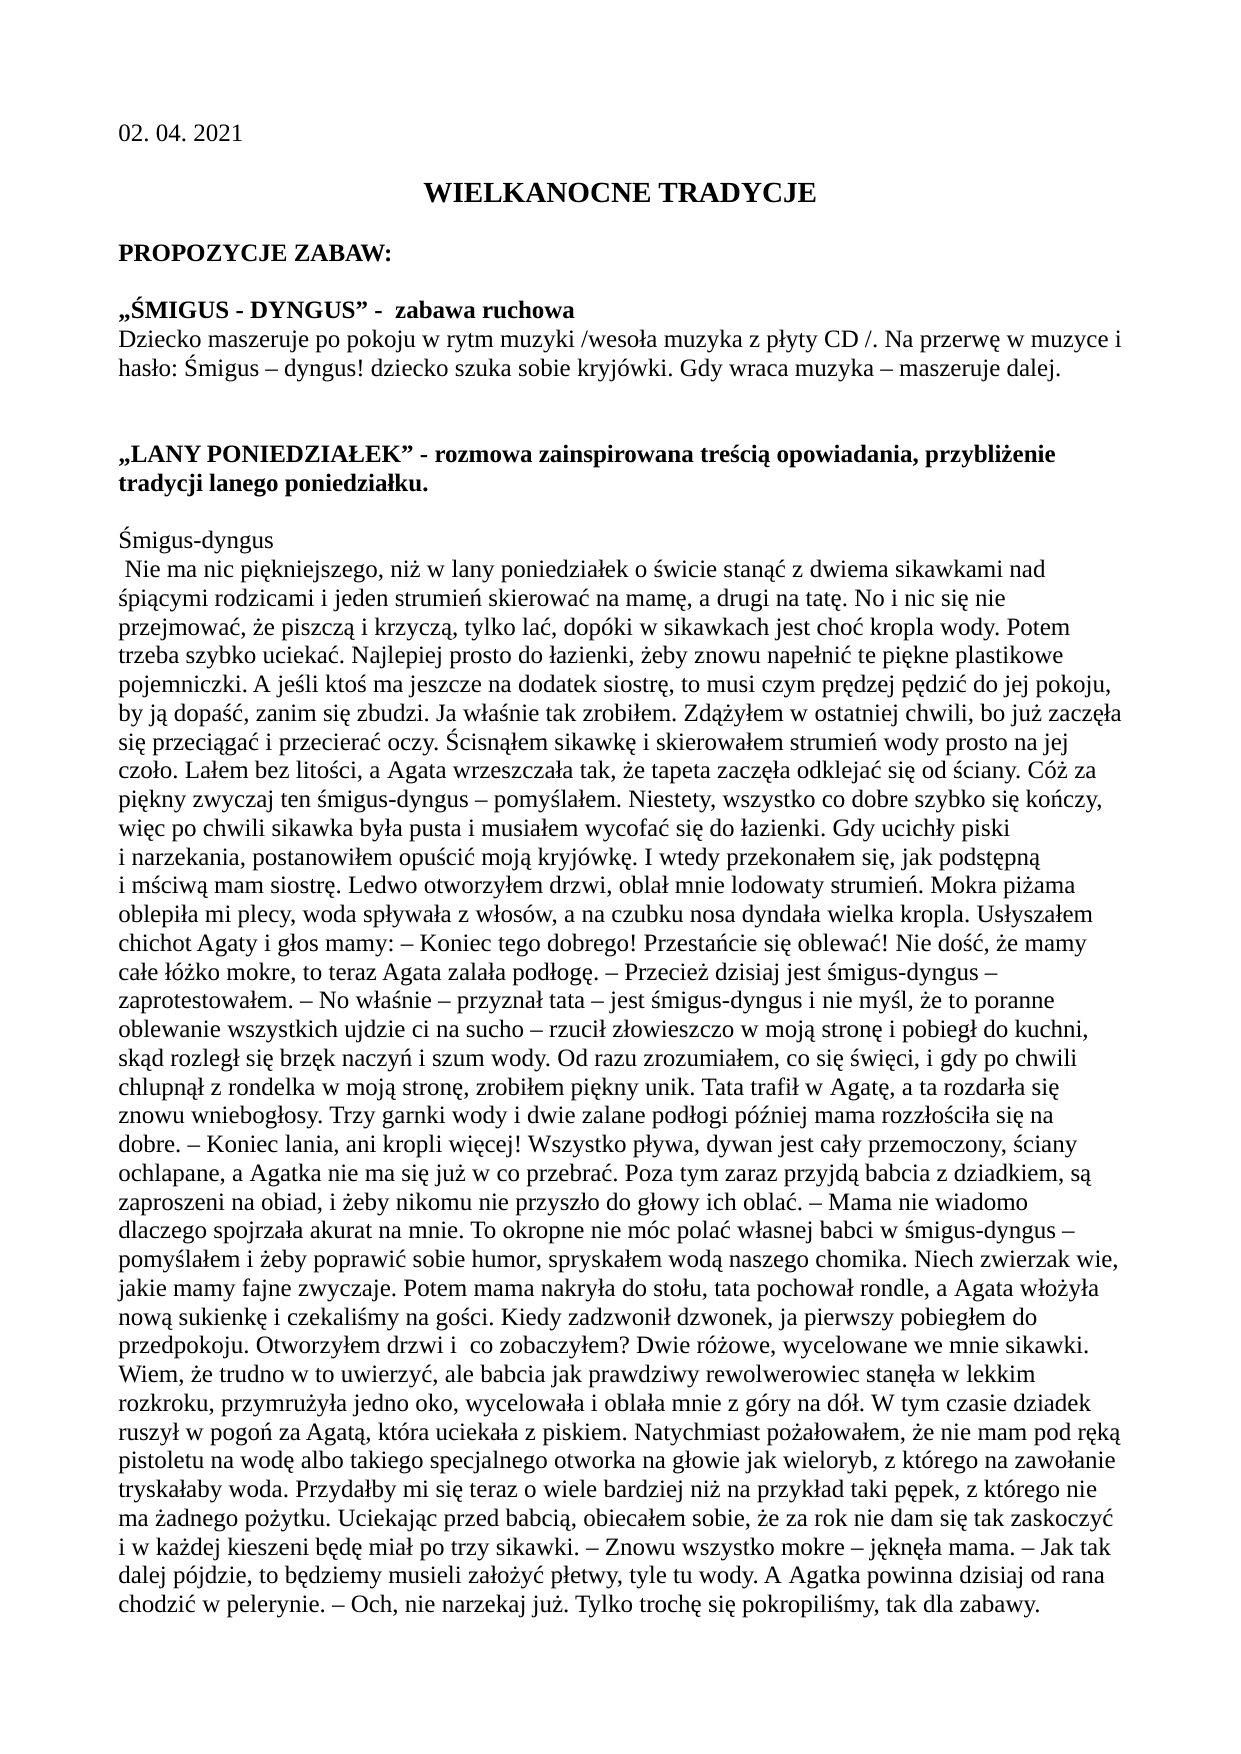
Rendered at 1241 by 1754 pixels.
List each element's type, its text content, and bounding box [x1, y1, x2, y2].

text PROPOZYCJE ZABAW: [118, 238, 1122, 267]
text 02. 04. 2021 [118, 118, 1122, 147]
text WIELKANOCNE TRADYCJE [118, 176, 1122, 209]
text Śmigus-dyngus [118, 525, 1122, 554]
text „LANY PONIEDZIAŁEK” - rozmowa zainspirowana treścią opowiadania, przybliżenie tradycji lanego poniedziałku. [118, 439, 1122, 497]
text Dziecko maszeruje po pokoju w rytm muzyki /wesoła muzyka z płyty CD /. Na przerwę w muzyce i hasło: Śmigus – dyngus! dziecko szuka sobie kryjówki. Gdy wraca muzyka – maszeruje dalej. [118, 324, 1122, 382]
text Nie ma nic piękniejszego, niż w lany poniedziałek o świcie stanąć z dwiema sikawkami nad śpiącymi rodzicami i jeden strumień skierować na mamę, a drugi na tatę. No i nic się nie przejmować, że piszczą i krzyczą, tylko lać, dopóki w sikawkach jest choć kropla wody. Potem trzeba szybko uciekać. Najlepiej prosto do łazienki, żeby znowu napełnić te piękne plastikowe pojemniczki. A jeśli ktoś ma jeszcze na dodatek siostrę, to musi czym prędzej pędzić do jej pokoju, by ją dopaść, zanim się zbudzi. Ja właśnie tak zrobiłem. Zdążyłem w ostatniej chwili, bo już zaczęła się przeciągać i przecierać oczy. Ścisnąłem sikawkę i skierowałem strumień wody prosto na jej czoło. Lałem bez litości, a Agata wrzeszczała tak, że tapeta zaczęła odklejać się od ściany. Cóż za piękny zwyczaj ten śmigus-dyngus – pomyślałem. Niestety, wszystko co dobre szybko się kończy, więc po chwili sikawka była pusta i musiałem wycofać się do łazienki. Gdy ucichły piski i narzekania, postanowiłem opuścić moją kryjówkę. I wtedy przekonałem się, jak podstępną i mściwą mam siostrę. Ledwo otworzyłem drzwi, oblał mnie lodowaty strumień. Mokra piżama oblepiła mi plecy, woda spływała z włosów, a na czubku nosa dyndała wielka kropla. Usłyszałem chichot Agaty i głos mamy: – Koniec tego dobrego! Przestańcie się oblewać! Nie dość, że mamy całe łóżko mokre, to teraz Agata zalała podłogę. – Przecież dzisiaj jest śmigus-dyngus – zaprotestowałem. – No właśnie – przyznał tata – jest śmigus-dyngus i nie myśl, że to poranne oblewanie wszystkich ujdzie ci na sucho – rzucił złowieszczo w moją stronę i pobiegł do kuchni, skąd rozległ się brzęk naczyń i szum wody. Od razu zrozumiałem, co się święci, i gdy po chwili chlupnął z rondelka w moją stronę, zrobiłem piękny unik. Tata trafił w Agatę, a ta rozdarła się znowu wniebogłosy. Trzy garnki wody i dwie zalane podłogi później mama rozzłościła się na dobre. – Koniec lania, ani kropli więcej! Wszystko pływa, dywan jest cały przemoczony, ściany ochlapane, a Agatka nie ma się już w co przebrać. Poza tym zaraz przyjdą babcia z dziadkiem, są zaproszeni na obiad, i żeby nikomu nie przyszło do głowy ich oblać. – Mama nie wiadomo dlaczego spojrzała akurat na mnie. To okropne nie móc polać własnej babci w śmigus-dyngus – pomyślałem i żeby poprawić sobie humor, spryskałem wodą naszego chomika. Niech zwierzak wie, jakie mamy fajne zwyczaje. Potem mama nakryła do stołu, tata pochował rondle, a Agata włożyła nową sukienkę i czekaliśmy na gości. Kiedy zadzwonił dzwonek, ja pierwszy pobiegłem do przedpokoju. Otworzyłem drzwi i co zobaczyłem? Dwie różowe, wycelowane we mnie sikawki. Wiem, że trudno w to uwierzyć, ale babcia jak prawdziwy rewolwerowiec stanęła w lekkim rozkroku, przymrużyła jedno oko, wycelowała i oblała mnie z góry na dół. W tym czasie dziadek ruszył w pogoń za Agatą, która uciekała z piskiem. Natychmiast pożałowałem, że nie mam pod ręką pistoletu na wodę albo takiego specjalnego otworka na głowie jak wieloryb, z którego na zawołanie tryskałaby woda. Przydałby mi się teraz o wiele bardziej niż na przykład taki pępek, z którego nie ma żadnego pożytku. Uciekając przed babcią, obiecałem sobie, że za rok nie dam się tak zaskoczyć i w każdej kieszeni będę miał po trzy sikawki. – Znowu wszystko mokre – jęknęła mama. – Jak tak dalej pójdzie, to będziemy musieli założyć płetwy, tyle tu wody. A Agatka powinna dzisiaj od rana chodzić w pelerynie. – Och, nie narzekaj już. Tylko trochę się pokropiliśmy, tak dla zabawy. [118, 554, 1122, 1618]
text „ŚMIGUS - DYNGUS” - zabawa ruchowa [118, 295, 1122, 324]
